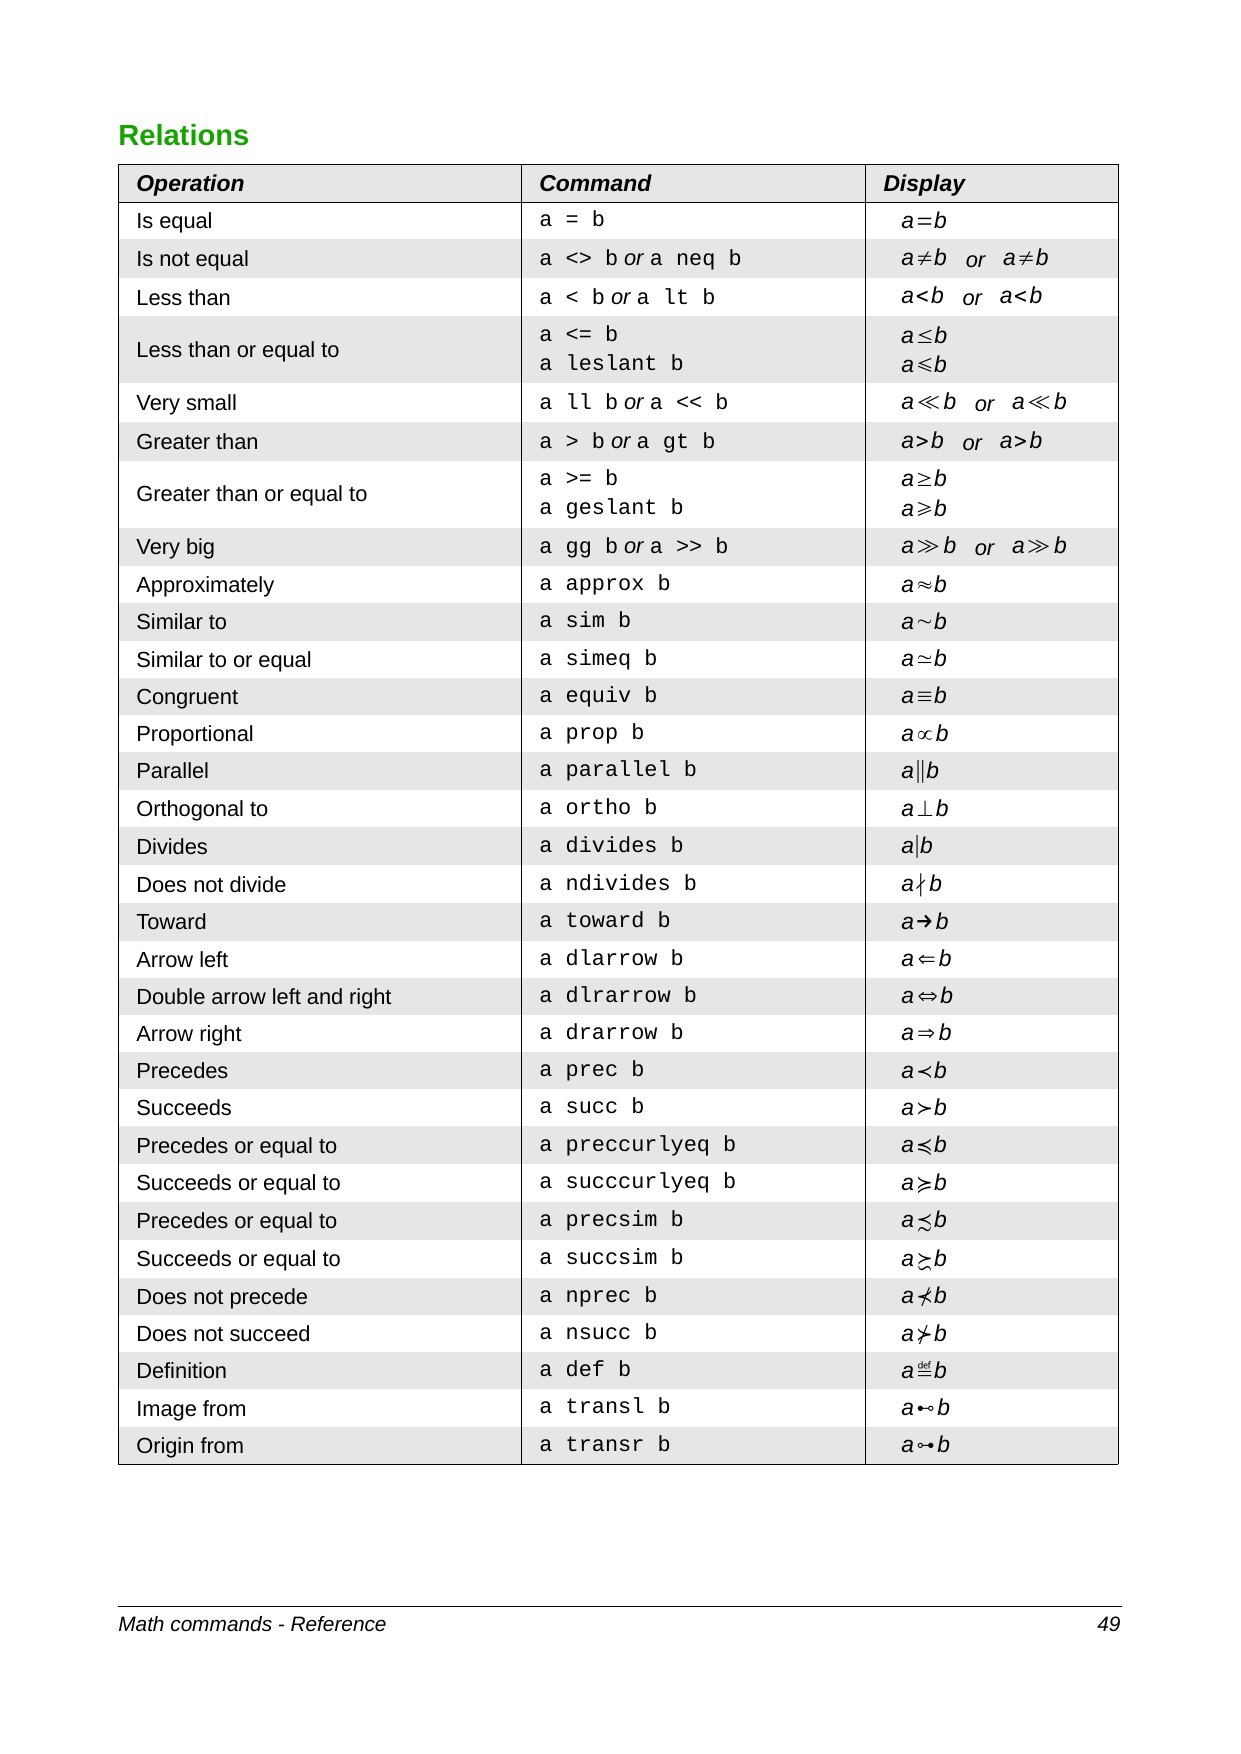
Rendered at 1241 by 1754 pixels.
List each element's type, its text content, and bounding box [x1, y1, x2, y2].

table_cell Precedes or equal to [119, 1202, 521, 1240]
table_cell Parallel [119, 752, 521, 790]
table_cell or [866, 528, 1118, 566]
table_cell a equiv b [522, 678, 865, 715]
table_cell a = b [522, 203, 865, 239]
table_cell Approximately [119, 566, 521, 603]
table_cell Succeeds or equal to [119, 1164, 521, 1202]
table_cell [866, 978, 1118, 1015]
table_cell [866, 566, 1118, 603]
table_header Command [522, 165, 865, 202]
table_cell a ll b or a << b [522, 384, 865, 422]
table_cell [866, 1278, 1118, 1315]
table_cell a ortho b [522, 790, 865, 827]
subtitle Relations [118, 118, 1122, 152]
table_cell [866, 678, 1118, 715]
table_cell Greater than [119, 422, 521, 461]
table_cell [866, 752, 1118, 790]
table_cell a precsim b [522, 1202, 865, 1240]
table_cell Definition [119, 1352, 521, 1389]
table_cell Does not succeed [119, 1315, 521, 1352]
table_cell [866, 1352, 1118, 1389]
table_cell [866, 790, 1118, 827]
table_cell [866, 1202, 1118, 1240]
table_cell [866, 203, 1118, 239]
table_cell Does not precede [119, 1278, 521, 1315]
table_cell [866, 941, 1118, 978]
table_cell [866, 603, 1118, 641]
table_cell [866, 1427, 1118, 1464]
table_cell a >= b a geslant b [522, 461, 865, 528]
table_cell Congruent [119, 678, 521, 715]
table_cell Succeeds [119, 1089, 521, 1126]
table_cell [866, 641, 1118, 678]
table_cell or [866, 239, 1118, 278]
table_cell Succeeds or equal to [119, 1240, 521, 1278]
table_cell [866, 1089, 1118, 1126]
table_cell a gg b or a >> b [522, 528, 865, 566]
table_cell [866, 316, 1118, 383]
table_header Display [866, 165, 1118, 202]
table_cell a approx b [522, 566, 865, 603]
table_cell a ndivides b [522, 865, 865, 903]
table_cell Image from [119, 1390, 521, 1427]
table_cell Toward [119, 903, 521, 941]
table_cell a parallel b [522, 752, 865, 790]
table_cell Arrow right [119, 1015, 521, 1052]
table_cell a simeq b [522, 641, 865, 678]
table_cell a nprec b [522, 1278, 865, 1315]
table_cell [866, 715, 1118, 752]
table_header Operation [119, 165, 521, 202]
table_cell or [866, 384, 1118, 422]
table_cell Less than [119, 278, 521, 316]
table_cell [866, 461, 1118, 528]
table_cell a preccurlyeq b [522, 1126, 865, 1164]
table_cell a transl b [522, 1390, 865, 1427]
table_cell Orthogonal to [119, 790, 521, 827]
table_cell [866, 1052, 1118, 1089]
table_cell a divides b [522, 827, 865, 865]
table_cell or [866, 278, 1118, 316]
table_cell a nsucc b [522, 1315, 865, 1352]
table_cell a drarrow b [522, 1015, 865, 1052]
table_cell a dlarrow b [522, 941, 865, 978]
table_cell [866, 827, 1118, 865]
table_cell [866, 1164, 1118, 1202]
table_cell [866, 1126, 1118, 1164]
table_cell Divides [119, 827, 521, 865]
table_cell a succcurlyeq b [522, 1164, 865, 1202]
table_cell a succsim b [522, 1240, 865, 1278]
table_cell a < b or a lt b [522, 278, 865, 316]
table_cell Precedes or equal to [119, 1126, 521, 1164]
table_cell Less than or equal to [119, 316, 521, 383]
table_cell Very big [119, 528, 521, 566]
table_cell [866, 1390, 1118, 1427]
table_cell Is equal [119, 203, 521, 239]
table_cell a transr b [522, 1427, 865, 1464]
table_cell a <= b a leslant b [522, 316, 865, 383]
table_cell Similar to or equal [119, 641, 521, 678]
table_cell Very small [119, 384, 521, 422]
table_cell Similar to [119, 603, 521, 641]
table_cell a > b or a gt b [522, 422, 865, 461]
table_cell a prop b [522, 715, 865, 752]
table_cell Origin from [119, 1427, 521, 1464]
table_cell a <> b or a neq b [522, 239, 865, 278]
table_cell Proportional [119, 715, 521, 752]
table_cell Double arrow left and right [119, 978, 521, 1015]
table_cell a def b [522, 1352, 865, 1389]
table_cell a dlrarrow b [522, 978, 865, 1015]
table_cell Is not equal [119, 239, 521, 278]
table_cell Greater than or equal to [119, 461, 521, 528]
table_cell [866, 903, 1118, 941]
table_cell [866, 865, 1118, 903]
table_cell [866, 1315, 1118, 1352]
table_cell a sim b [522, 603, 865, 641]
table_cell a succ b [522, 1089, 865, 1126]
table_cell Arrow left [119, 941, 521, 978]
table_cell [866, 1240, 1118, 1278]
table_cell a prec b [522, 1052, 865, 1089]
table_cell or [866, 422, 1118, 461]
table_cell Precedes [119, 1052, 521, 1089]
table_cell Does not divide [119, 865, 521, 903]
table_cell [866, 1015, 1118, 1052]
table_cell a toward b [522, 903, 865, 941]
